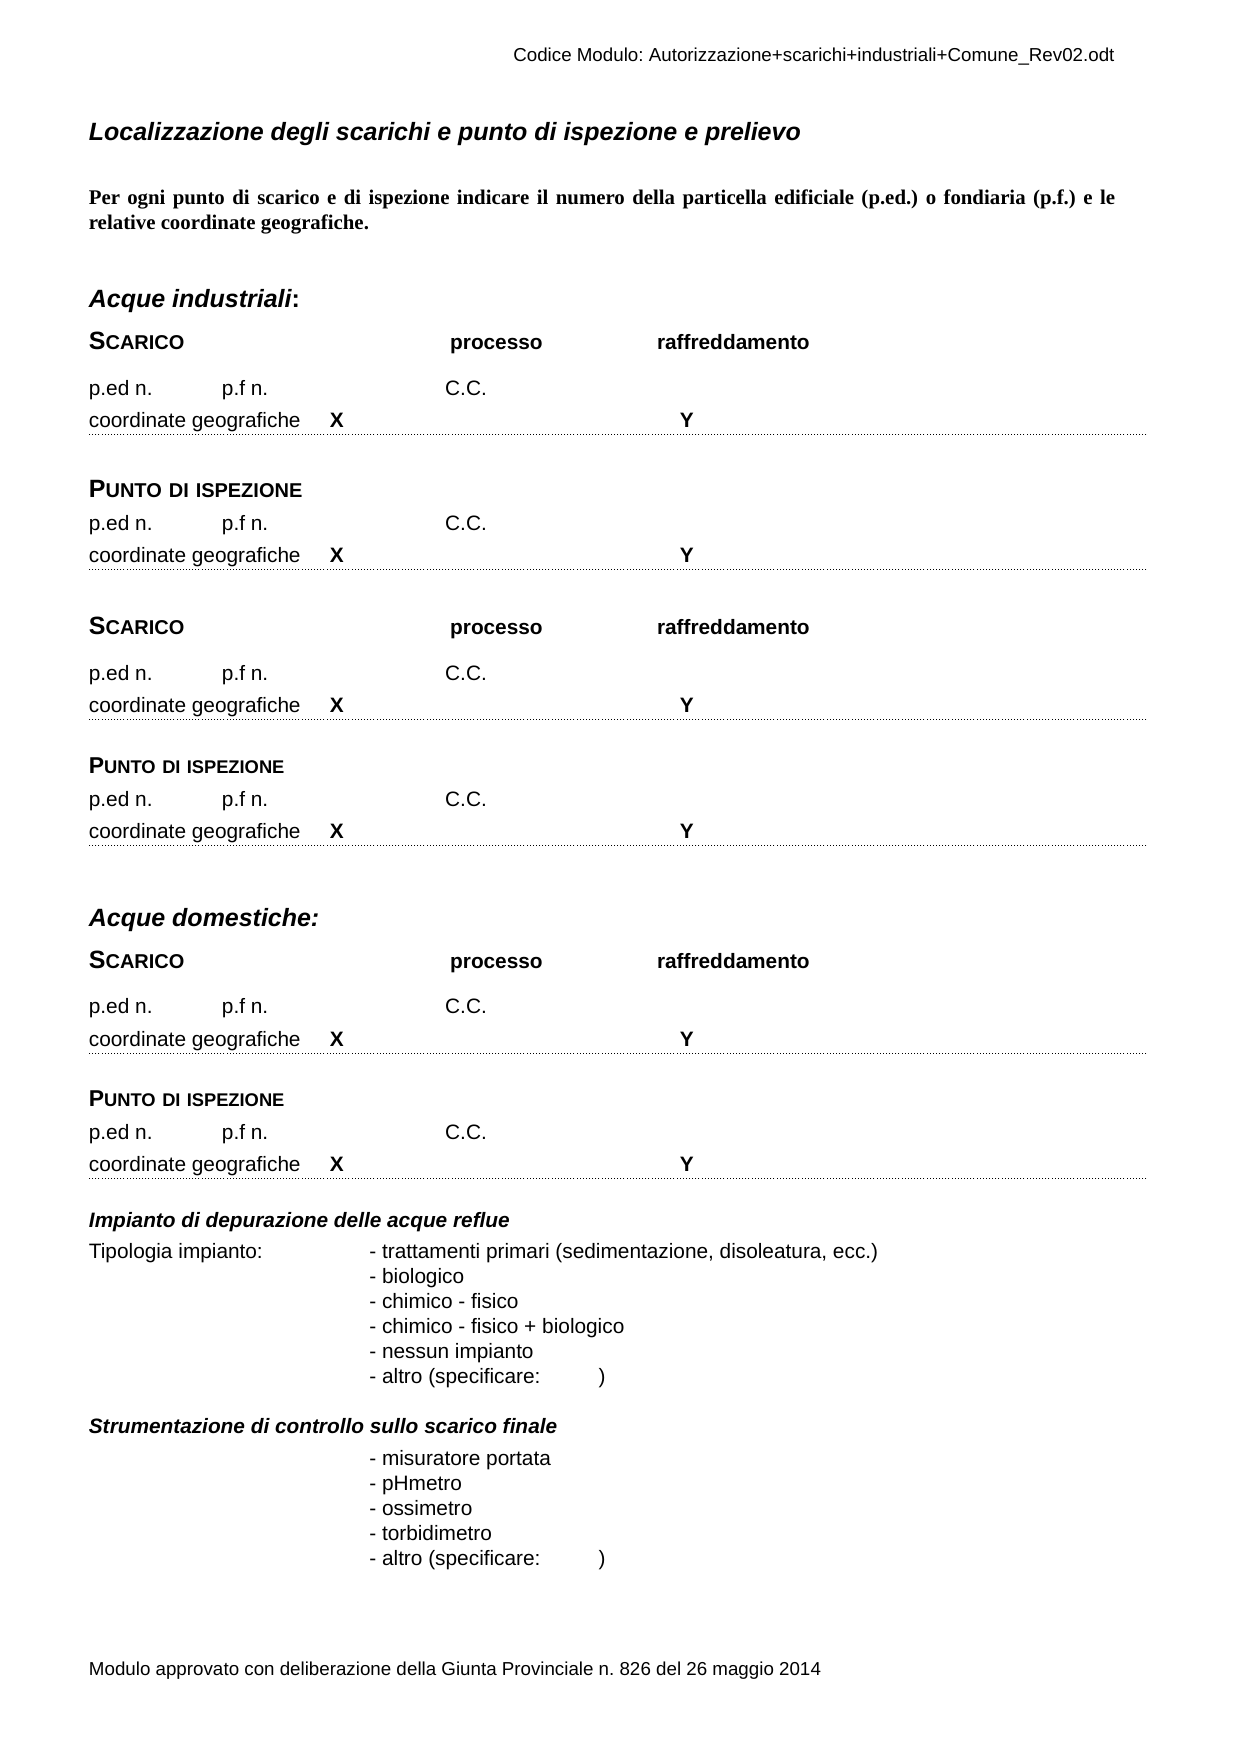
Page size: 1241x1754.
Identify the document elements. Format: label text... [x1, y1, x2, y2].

text - chimico - fisico [89, 1288, 1176, 1313]
text coordinate geografiche X Y [89, 408, 1146, 435]
text Impianto di depurazione delle acque reflue [89, 1208, 1176, 1232]
text Punto di ispezione [89, 473, 1176, 502]
text coordinate geografiche X Y [89, 819, 1146, 846]
text Scarico processo raffreddamento [89, 326, 1176, 354]
text Punto di ispezione [89, 1085, 1176, 1112]
text p.ed n. p.f n. C.C. [89, 661, 1146, 685]
text - chimico - fisico + biologico [89, 1313, 1176, 1338]
text - altro (specificare: ) [89, 1544, 1176, 1569]
text Per ogni punto di scarico e di ispezione indicare il numero della particella edificiale (p.ed.) o fondiaria (p.f.) e le relative coordinate geografiche. [89, 184, 1117, 234]
text Strumentazione di controllo sullo scarico finale [89, 1413, 1176, 1438]
text p.ed n. p.f n. C.C. [89, 375, 1146, 399]
text - torbidimetro [89, 1519, 1176, 1544]
text - nessun impianto [89, 1338, 1176, 1363]
text - ossimetro [89, 1494, 1176, 1519]
text Punto di ispezione [89, 752, 1176, 778]
text p.ed n. p.f n. C.C. [89, 787, 1146, 811]
text coordinate geografiche X Y [89, 693, 1146, 720]
text p.ed n. p.f n. C.C. [89, 994, 1146, 1018]
text Tipologia impianto: - trattamenti primari (sedimentazione, disoleatura, ecc.) [89, 1232, 1176, 1263]
text coordinate geografiche X Y [89, 543, 1146, 570]
text Acque industriali: [89, 284, 1176, 313]
text coordinate geografiche X Y [89, 1027, 1146, 1054]
text coordinate geografiche X Y [89, 1152, 1146, 1179]
text - altro (specificare: ) [89, 1363, 1152, 1388]
text - misuratore portata [89, 1438, 1176, 1469]
text p.ed n. p.f n. C.C. [89, 511, 1146, 534]
text Scarico processo raffreddamento [89, 945, 1176, 973]
text - pHmetro [89, 1469, 1176, 1494]
text Scarico processo raffreddamento [89, 611, 1176, 640]
text - biologico [89, 1263, 1176, 1288]
text Localizzazione degli scarichi e punto di ispezione e prelievo [89, 117, 1152, 146]
text p.ed n. p.f n. C.C. [89, 1120, 1146, 1144]
text Acque domestiche: [89, 903, 1176, 932]
